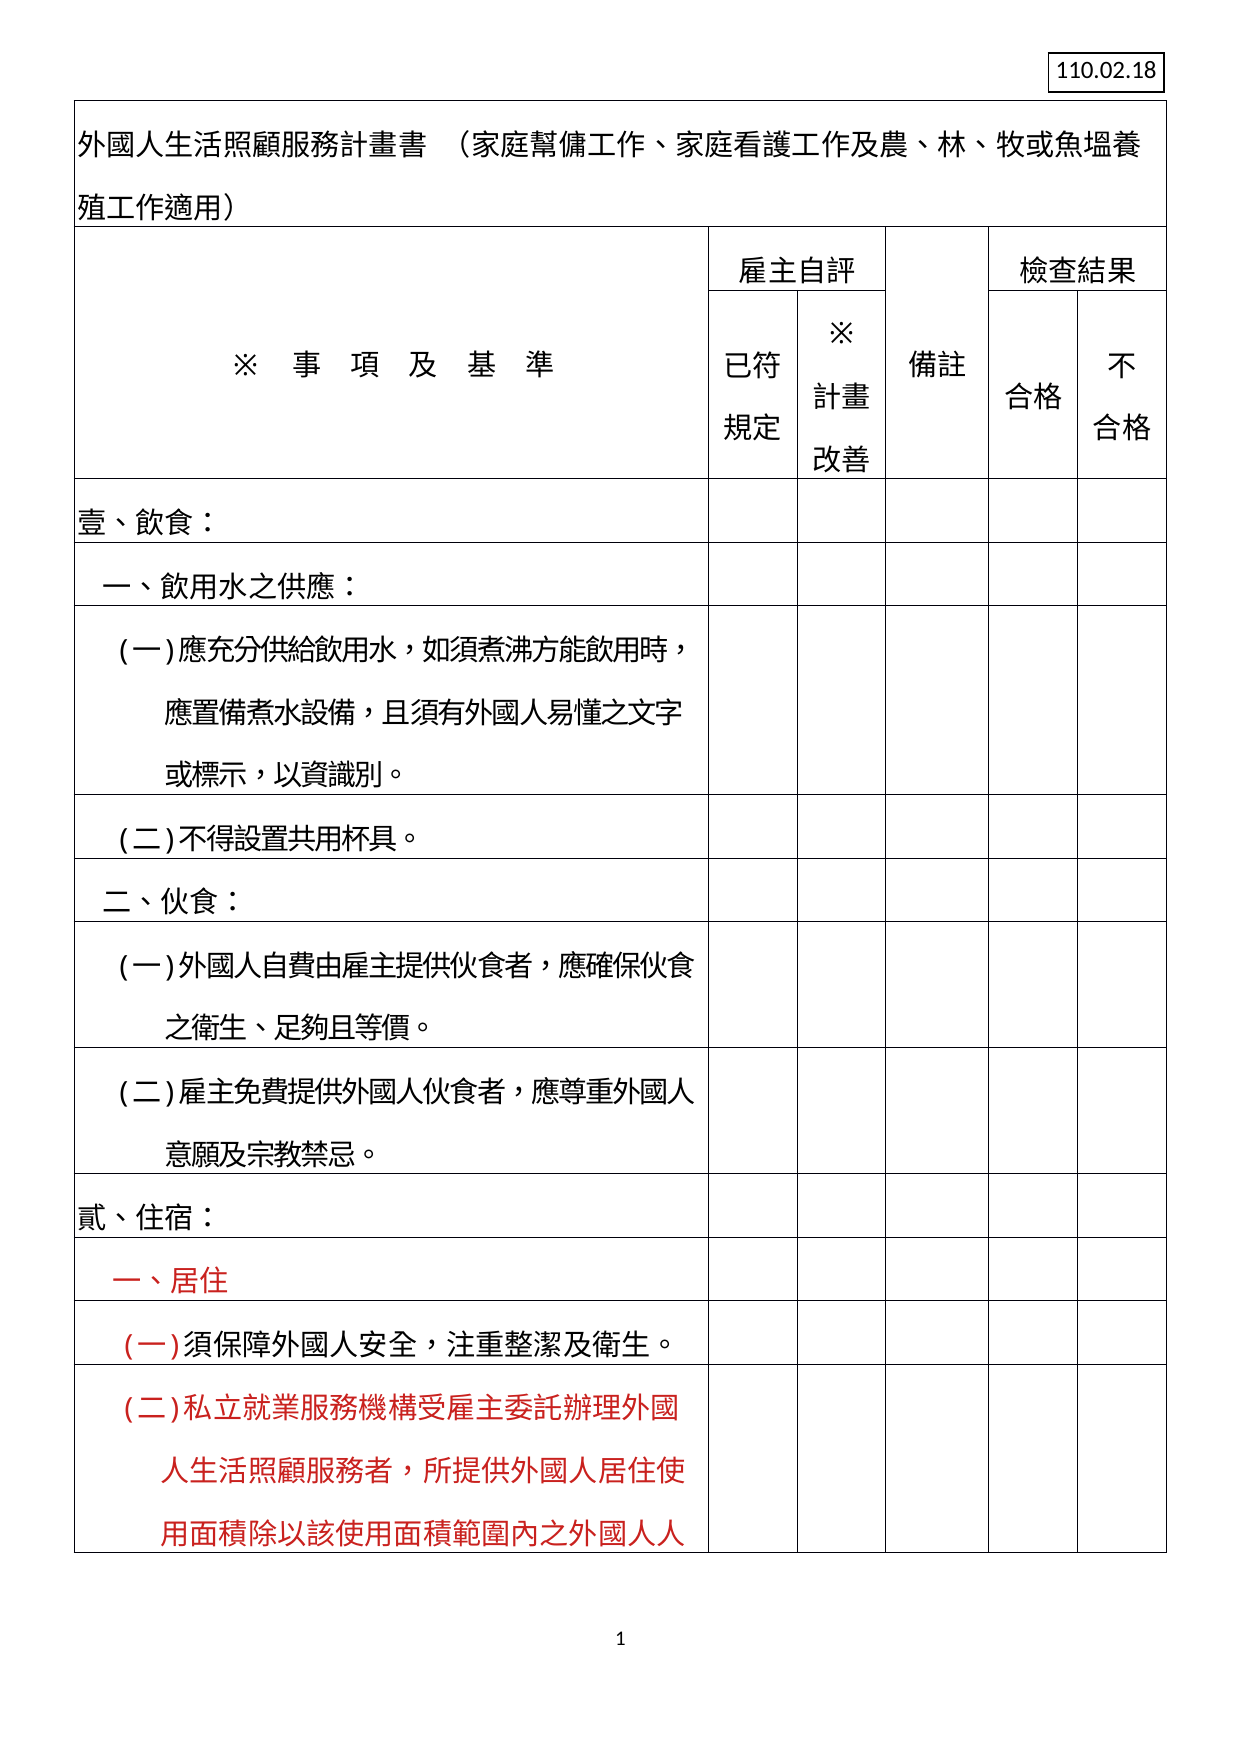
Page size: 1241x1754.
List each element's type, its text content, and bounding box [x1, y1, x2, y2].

table_cell ※ 事 項 及 基 準 [75, 227, 708, 478]
table_cell (二)雇主免費提供外國人伙食者，應尊重外國人意願及宗教禁忌。 [75, 1048, 708, 1173]
table_cell 雇主自評 [709, 227, 885, 290]
table_header 外國人生活照顧服務計畫書 （家庭幫傭工作、家庭看護工作及農、林、牧或魚塭養殖工作適用） [1049, 54, 1163, 91]
table_cell [886, 543, 988, 605]
table_cell [798, 1238, 885, 1300]
table_cell [886, 1048, 988, 1173]
table_cell [1078, 1048, 1166, 1173]
table_cell [798, 922, 885, 1047]
table_cell (一)須保障外國人安全，注重整潔及衛生。 [75, 1301, 708, 1364]
table_cell 二、伙食： [75, 859, 708, 921]
table_cell 已符規定 [709, 291, 797, 478]
table_cell [989, 859, 1077, 921]
table_cell [798, 1174, 885, 1237]
table_cell [886, 479, 988, 542]
table_cell (二)私立就業服務機構受雇主委託辦理外國人生活照顧服務者，所提供外國人居住使用面積除以該使用面積範圍內之外國人人 [75, 1365, 708, 1552]
table_cell [1078, 606, 1166, 794]
table_cell [1078, 1174, 1166, 1237]
table_cell ※ 計畫改善 [798, 291, 885, 478]
table_cell [989, 1365, 1077, 1552]
table_cell [886, 1238, 988, 1300]
table_cell [1078, 795, 1166, 857]
table_cell [798, 606, 885, 794]
table_cell [709, 606, 797, 794]
table_cell 合格 [989, 291, 1077, 478]
table_cell [989, 795, 1077, 857]
table_cell [886, 922, 988, 1047]
table_cell [886, 1365, 988, 1552]
table_header 外國人生活照顧服務計畫書 （家庭幫傭工作、家庭看護工作及農、林、牧或魚塭養殖工作適用） [75, 101, 1166, 226]
table_cell [1078, 479, 1166, 542]
table_cell [886, 606, 988, 794]
table_cell [798, 479, 885, 542]
table_cell 一、居住 [75, 1238, 708, 1300]
table_cell [1078, 1301, 1166, 1364]
table_cell [798, 543, 885, 605]
table_cell [989, 922, 1077, 1047]
table_cell [1078, 1238, 1166, 1300]
table_cell 壹、飲食： [75, 479, 708, 542]
table_cell [886, 859, 988, 921]
table_cell [1078, 859, 1166, 921]
table_cell (二)不得設置共用杯具。 [75, 795, 708, 857]
table_cell [798, 1301, 885, 1364]
table_cell [989, 1238, 1077, 1300]
table_cell 備註 [886, 227, 988, 478]
table_cell [886, 795, 988, 857]
table_cell [798, 1048, 885, 1173]
table_cell [709, 922, 797, 1047]
table_cell [989, 543, 1077, 605]
table_cell [1078, 922, 1166, 1047]
table_cell [798, 1365, 885, 1552]
table_cell (一)應充分供給飲用水，如須煮沸方能飲用時，應置備煮水設備，且須有外國人易懂之文字或標示，以資識別。 [75, 606, 708, 794]
table_cell [1078, 543, 1166, 605]
table_cell [989, 606, 1077, 794]
table_cell [709, 795, 797, 857]
table_cell [709, 859, 797, 921]
table_cell 貳、住宿： [75, 1174, 708, 1237]
table_cell (一)外國人自費由雇主提供伙食者，應確保伙食之衛生、足夠且等價。 [75, 922, 708, 1047]
table_cell [798, 859, 885, 921]
table_cell [709, 1238, 797, 1300]
table_cell [709, 1048, 797, 1173]
table_cell [709, 479, 797, 542]
table_cell [886, 1174, 988, 1237]
table_cell 一、飲用水之供應： [75, 543, 708, 605]
table_cell [989, 479, 1077, 542]
table_cell [989, 1174, 1077, 1237]
table_cell [1078, 1365, 1166, 1552]
table_cell 檢查結果 [989, 227, 1166, 290]
table_cell [989, 1048, 1077, 1173]
table_cell [709, 543, 797, 605]
table_cell [709, 1365, 797, 1552]
table_cell [709, 1301, 797, 1364]
table_cell [886, 1301, 988, 1364]
table_cell [989, 1301, 1077, 1364]
table_cell [709, 1174, 797, 1237]
table_cell 不 合格 [1078, 291, 1166, 478]
table_cell [798, 795, 885, 857]
